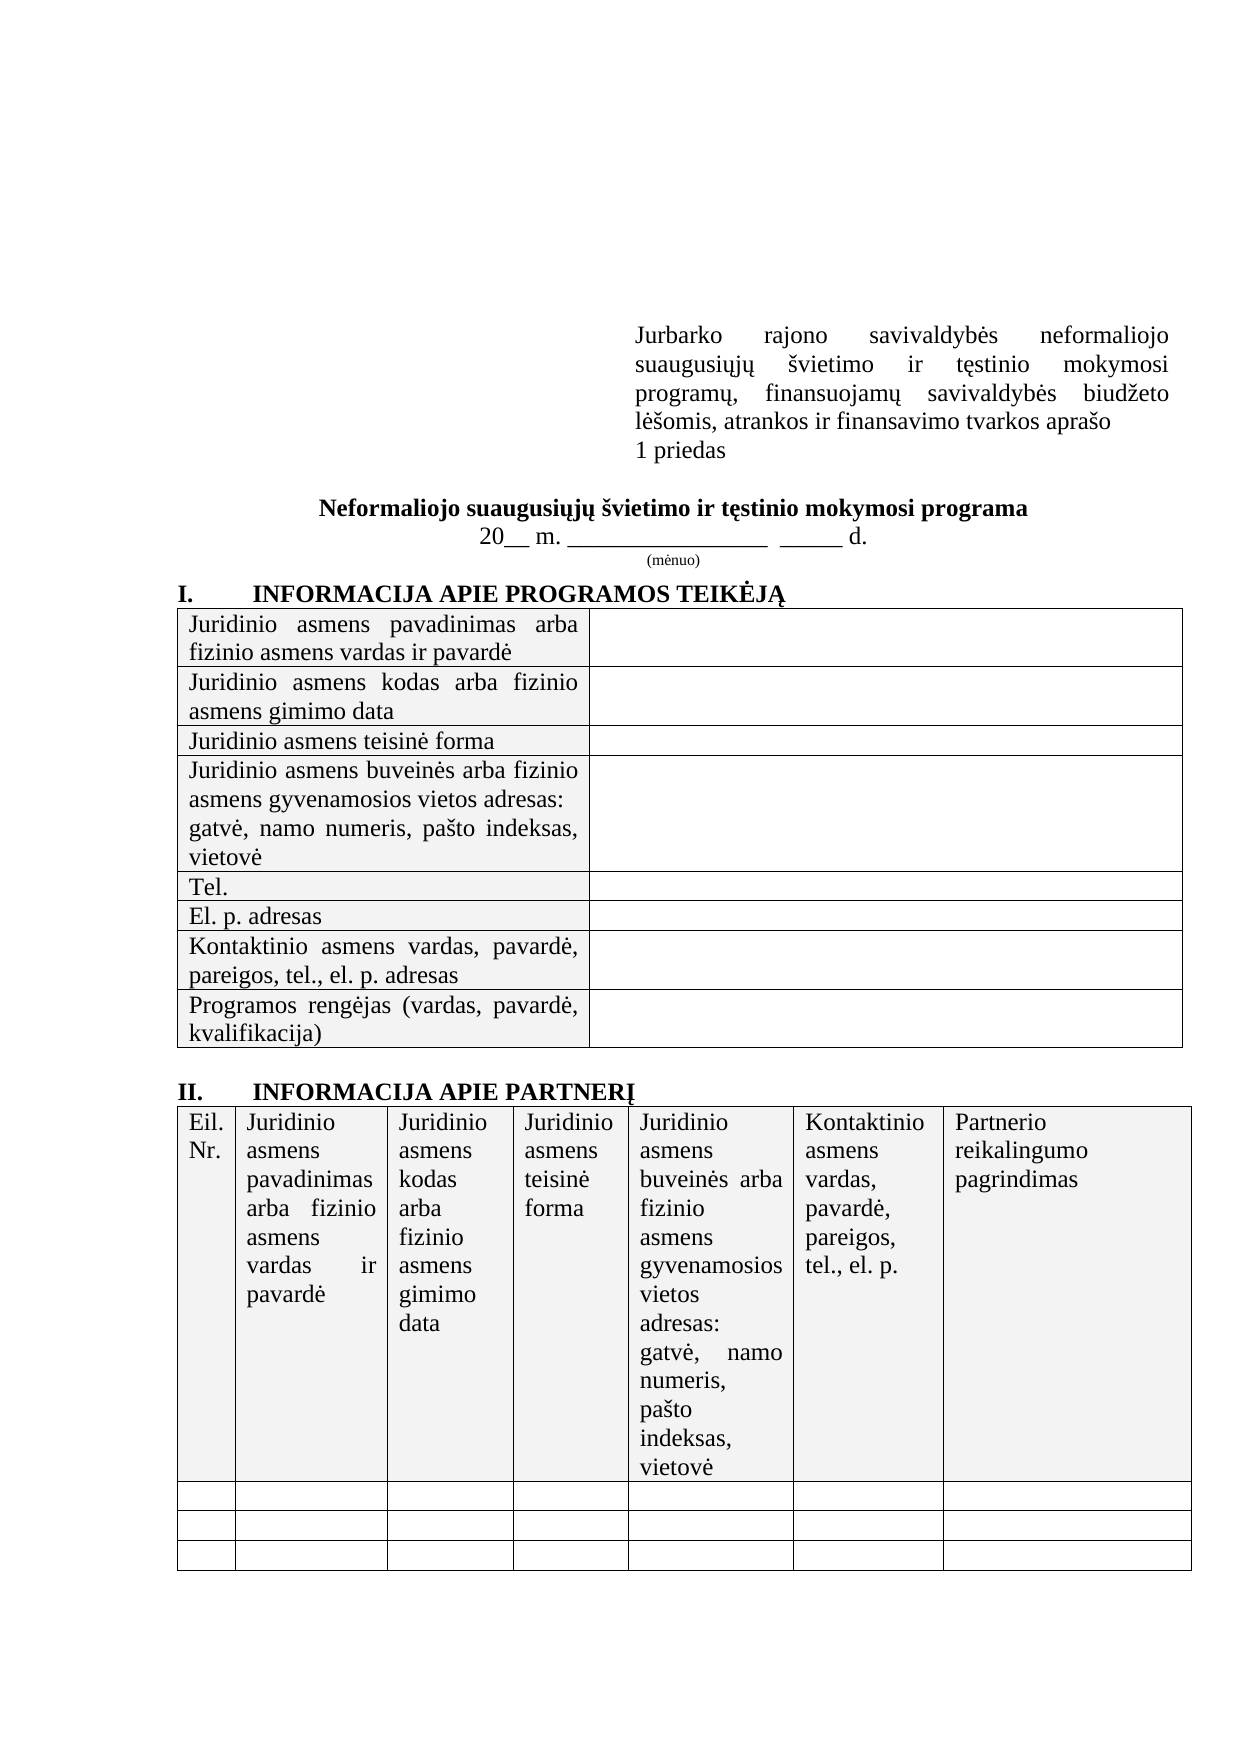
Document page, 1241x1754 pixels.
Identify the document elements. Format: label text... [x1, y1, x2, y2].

table_header Kontaktinio asmens vardas, pavardė, pareigos, tel., el. p. [794, 1107, 943, 1481]
table_cell [178, 1541, 235, 1570]
text 20__ m. ________________ _____ d. [177, 521, 1169, 550]
table_header Juridinio asmens teisinė forma [514, 1107, 628, 1481]
table_cell [514, 1511, 628, 1540]
text Jurbarko rajono savivaldybės neformaliojo suaugusiųjų švietimo ir tęstinio mokymosi programų, finansuojamų savivaldybės biudžeto lėšomis, atrankos ir finansavimo tvarkos aprašo [635, 320, 1169, 435]
table_cell [944, 1511, 1191, 1540]
table_cell [794, 1511, 943, 1540]
table_cell [590, 872, 1182, 900]
table_cell Juridinio asmens buveinės arba fizinio asmens gyvenamosios vietos adresas: gatvė, namo numeris, pašto indeksas, vietovė [178, 756, 589, 871]
table_cell [629, 1482, 793, 1510]
table_cell [794, 1541, 943, 1570]
text Neformaliojo suaugusiųjų švietimo ir tęstinio mokymosi programa [177, 493, 1169, 521]
table_cell [178, 1482, 235, 1510]
table_header Juridinio asmens buveinės arba fizinio asmens gyvenamosios vietos adresas: gatvė, namo numeris, pašto indeksas, vietovė [629, 1107, 793, 1481]
text I. INFORMACIJA APIE PROGRAMOS TEIKĖJĄ [177, 579, 1169, 608]
table_header Juridinio asmens pavadinimas arba fizinio asmens vardas ir pavardė [178, 609, 589, 666]
table_cell Programos rengėjas (vardas, pavardė, kvalifikacija) [178, 990, 589, 1047]
table_cell [629, 1511, 793, 1540]
table_cell [178, 1511, 235, 1540]
table_header Eil. Nr. [178, 1107, 235, 1481]
table_cell [590, 667, 1182, 725]
table_cell [794, 1482, 943, 1510]
text 1 priedas [635, 435, 1169, 464]
table_cell [236, 1482, 387, 1510]
table_header Juridinio asmens kodas arba fizinio asmens gimimo data [388, 1107, 513, 1481]
table_cell [590, 901, 1182, 930]
text II. INFORMACIJA APIE PARTNERĮ [177, 1077, 1169, 1106]
table_cell [944, 1541, 1191, 1570]
table_cell Juridinio asmens teisinė forma [178, 726, 589, 754]
table_cell [590, 726, 1182, 754]
table_cell [590, 990, 1182, 1047]
table_cell [236, 1511, 387, 1540]
table_cell [514, 1482, 628, 1510]
table_cell [514, 1541, 628, 1570]
table_header Partnerio reikalingumo pagrindimas [944, 1107, 1191, 1481]
text (mėnuo) [177, 550, 1169, 579]
table_cell [236, 1541, 387, 1570]
table_cell [629, 1541, 793, 1570]
table_cell [590, 931, 1182, 989]
table_cell El. p. adresas [178, 901, 589, 930]
table_header [590, 609, 1182, 666]
table_cell Tel. [178, 872, 589, 900]
table_cell [388, 1541, 513, 1570]
table_header Juridinio asmens pavadinimas arba fizinio asmens vardas ir pavardė [236, 1107, 387, 1481]
table_cell Juridinio asmens kodas arba fizinio asmens gimimo data [178, 667, 589, 725]
table_cell Kontaktinio asmens vardas, pavardė, pareigos, tel., el. p. adresas [178, 931, 589, 989]
table_cell [944, 1482, 1191, 1510]
table_cell [590, 756, 1182, 871]
table_cell [388, 1482, 513, 1510]
table_cell [388, 1511, 513, 1540]
